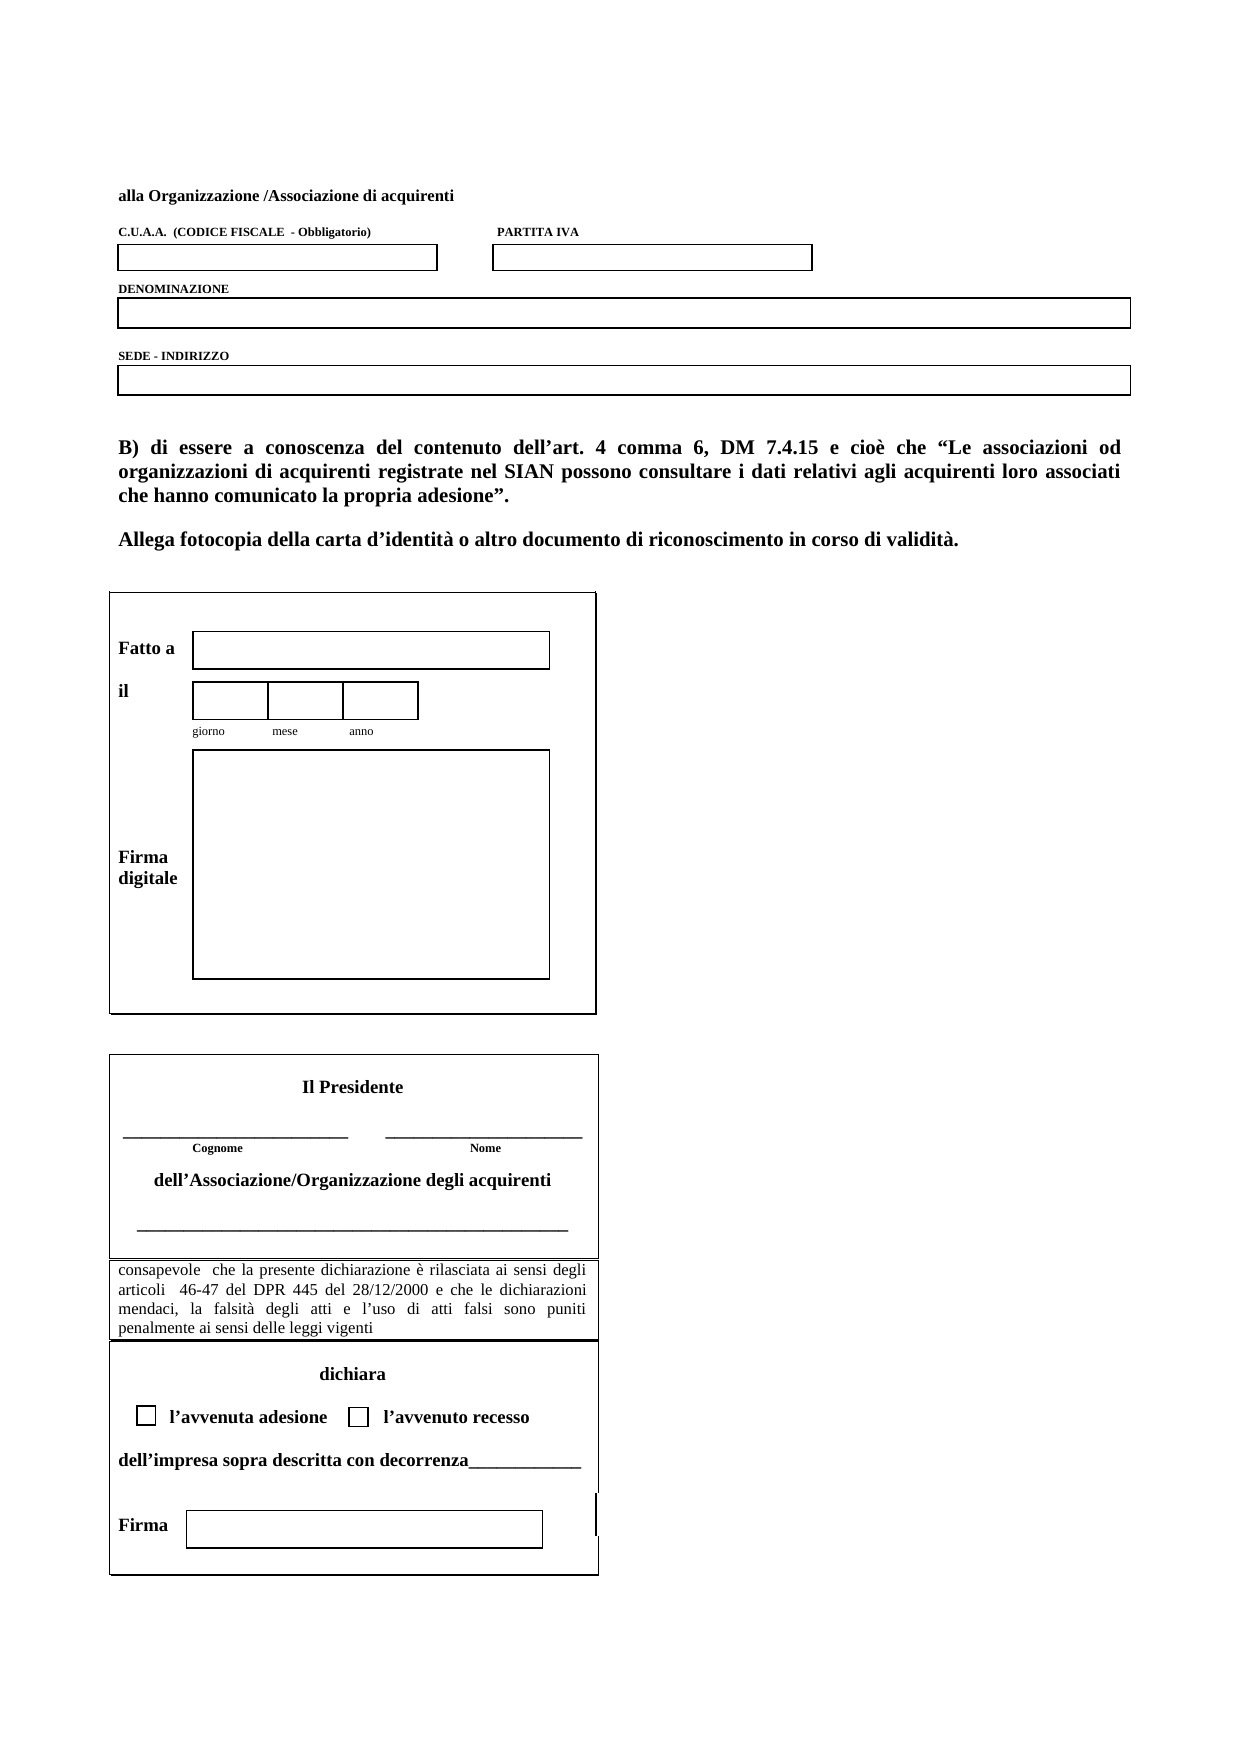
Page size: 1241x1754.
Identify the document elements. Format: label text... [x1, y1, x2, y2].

text ______________________________________________ [110, 1212, 598, 1234]
text SEDE - INDIRIZZO [118, 349, 1122, 363]
text Firma [110, 843, 192, 864]
text [550, 634, 595, 659]
text dell’impresa sopra descritta con decorrenza____________ [110, 1449, 598, 1471]
text il [110, 678, 595, 702]
text ________________________ _____________________ [110, 1118, 598, 1140]
text [550, 864, 595, 889]
text Il Presidente [110, 1075, 598, 1097]
text B) di essere a conoscenza del contenuto dell’art. 4 comma 6, DM 7.4.15 e cioè che “Le associazioni od organizzazioni di acquirenti registrate nel SIAN possono consultare i dati relativi agli acquirenti loro associati che hanno comunicato la propria adesione”. [118, 435, 1122, 507]
text [550, 843, 595, 864]
text alla Organizzazione /Associazione di acquirenti [118, 186, 1122, 205]
text Firma [110, 1511, 186, 1536]
text dell’Associazione/Organizzazione degli acquirenti [110, 1168, 598, 1191]
text digitale [110, 864, 192, 889]
text Cognome Nome [110, 1140, 598, 1155]
text giorno mese anno [110, 721, 595, 738]
text C.U.A.A. (CODICE FISCALE - Obbligatorio) PARTITA IVA [118, 224, 1122, 239]
text consapevole che la presente dichiarazione è rilasciata ai sensi degli articoli 46-47 del DPR 445 del 28/12/2000 e che le dichiarazioni mendaci, la falsità degli atti e l’uso di atti falsi sono puniti penalmente ai sensi delle leggi vigenti [110, 1261, 598, 1339]
text [543, 1511, 595, 1536]
text Fatto a [110, 634, 192, 659]
text dichiara [110, 1363, 598, 1385]
text Allega fotocopia della carta d’identità o altro documento di riconoscimento in corso di validità. [118, 527, 1122, 551]
text DENOMINAZIONE [118, 282, 1122, 296]
text l’avvenuta adesione l’avvenuto recesso [110, 1406, 598, 1428]
